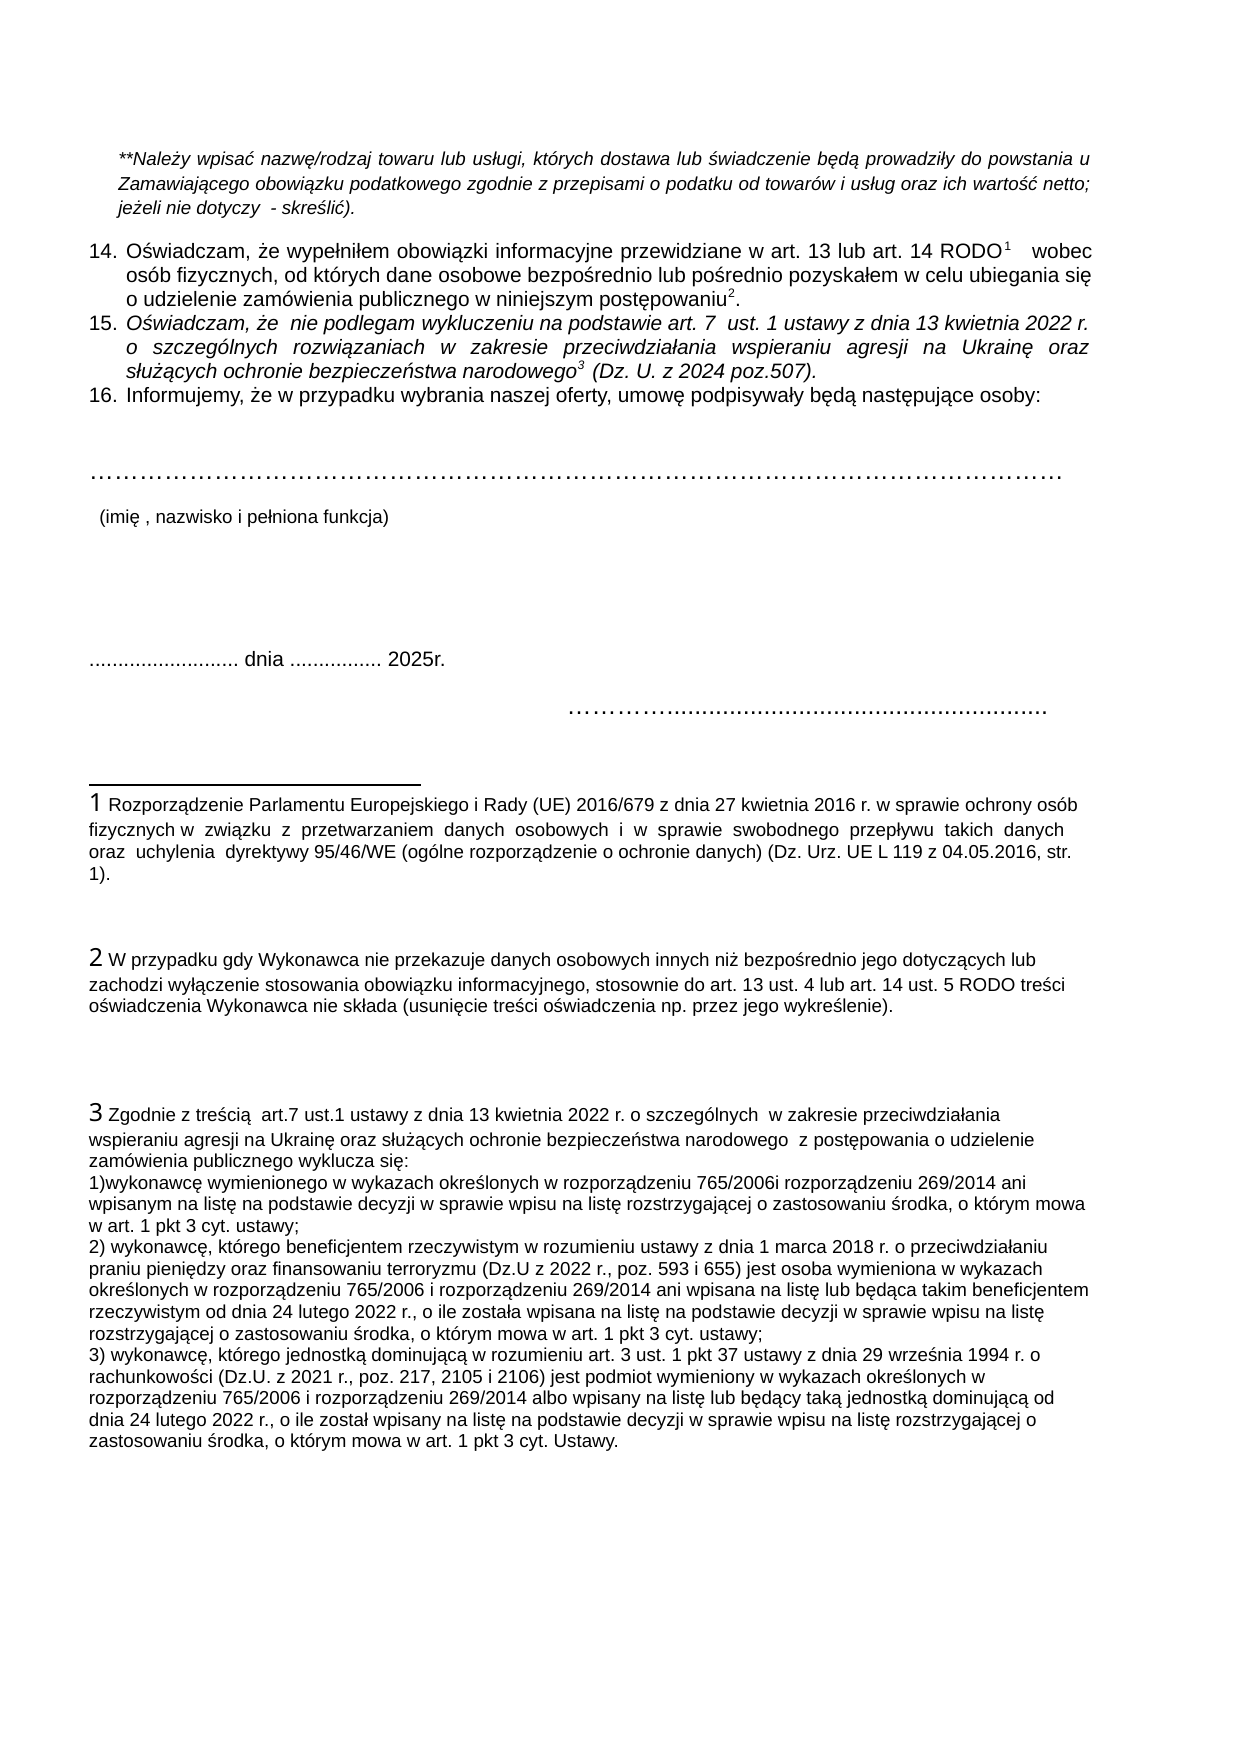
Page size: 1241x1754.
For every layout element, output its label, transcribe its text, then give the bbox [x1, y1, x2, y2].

text .......................... dnia ................ 2025r. [89, 647, 1093, 671]
list 1)wykonawcę wymienionego w wykazach określonych w rozporządzeniu 765/2006i rozporządzeniu 269/2014 ani wpisanym na listę na podstawie decyzji w sprawie wpisu na listę rozstrzygającej o zastosowaniu środka, o którym mowa w art. 1 pkt 3 cyt. ustawy; [89, 1171, 1093, 1236]
list Zgodnie z treścią art.7 ust.1 ustawy z dnia 13 kwietnia 2022 r. o szczególnych w zakresie przeciwdziałania wspieraniu agresji na Ukrainę oraz służących ochronie bezpieczeństwa narodowego z postępowania o udzielenie zamówienia publicznego wyklucza się: [89, 1094, 1093, 1171]
list Oświadczam, że nie podlegam wykluczeniu na podstawie art. 7 ust. 1 ustawy z dnia 13 kwietnia 2022 r. o szczególnych rozwiązaniach w zakresie przeciwdziałania wspieraniu agresji na Ukrainę oraz służących ochronie bezpieczeństwa narodowego (Dz. U. z 2024 poz.507). [89, 311, 1093, 382]
text ……………………………………………………………………………………………………… [89, 456, 1093, 485]
list 2) wykonawcę, którego beneficjentem rzeczywistym w rozumieniu ustawy z dnia 1 marca 2018 r. o przeciwdziałaniu praniu pieniędzy oraz finansowaniu terroryzmu (Dz.U z 2022 r., poz. 593 i 655) jest osoba wymieniona w wykazach określonych w rozporządzeniu 765/2006 i rozporządzeniu 269/2014 ani wpisana na listę lub będąca takim beneficjentem rzeczywistym od dnia 24 lutego 2022 r., o ile została wpisana na listę na podstawie decyzji w sprawie wpisu na listę rozstrzygającej o zastosowaniu środka, o którym mowa w art. 1 pkt 3 cyt. ustawy; [89, 1236, 1093, 1344]
list 3) wykonawcę, którego jednostką dominującą w rozumieniu art. 3 ust. 1 pkt 37 ustawy z dnia 29 września 1994 r. o rachunkowości (Dz.U. z 2021 r., poz. 217, 2105 i 2106) jest podmiot wymieniony w wykazach określonych w rozporządzeniu 765/2006 i rozporządzeniu 269/2014 albo wpisany na listę lub będący taką jednostką dominującą od dnia 24 lutego 2022 r., o ile został wpisany na listę na podstawie decyzji w sprawie wpisu na listę rozstrzygającej o zastosowaniu środka, o którym mowa w art. 1 pkt 3 cyt. Ustawy. [89, 1344, 1093, 1452]
text **Należy wpisać nazwę/rodzaj towaru lub usługi, których dostawa lub świadczenie będą prowadziły do powstania u Zamawiającego obowiązku podatkowego zgodnie z przepisami o podatku od towarów i usług oraz ich wartość netto; jeżeli nie dotyczy - skreślić). [118, 148, 1093, 219]
text (imię , nazwisko i pełniona funkcja) [89, 506, 1093, 527]
list W przypadku gdy Wykonawca nie przekazuje danych osobowych innych niż bezpośrednio jego dotyczących lub zachodzi wyłączenie stosowania obowiązku informacyjnego, stosownie do art. 13 ust. 4 lub art. 14 ust. 5 RODO treści oświadczenia Wykonawca nie składa (usunięcie treści oświadczenia np. przez jego wykreślenie). [89, 940, 1093, 1017]
text …………....................................................... [89, 691, 1093, 752]
list Rozporządzenie Parlamentu Europejskiego i Rady (UE) 2016/679 z dnia 27 kwietnia 2016 r. w sprawie ochrony osób fizycznych w związku z przetwarzaniem danych osobowych i w sprawie swobodnego przepływu takich danych oraz uchylenia dyrektywy 95/46/WE (ogólne rozporządzenie o ochronie danych) (Dz. Urz. UE L 119 z 04.05.2016, str. 1). [89, 785, 1093, 884]
list Oświadczam, że wypełniłem obowiązki informacyjne przewidziane w art. 13 lub art. 14 RODO wobec osób fizycznych, od których dane osobowe bezpośrednio lub pośrednio pozyskałem w celu ubiegania się o udzielenie zamówienia publicznego w niniejszym postępowaniu. [89, 239, 1093, 311]
list Informujemy, że w przypadku wybrania naszej oferty, umowę podpisywały będą następujące osoby: [89, 382, 1093, 406]
